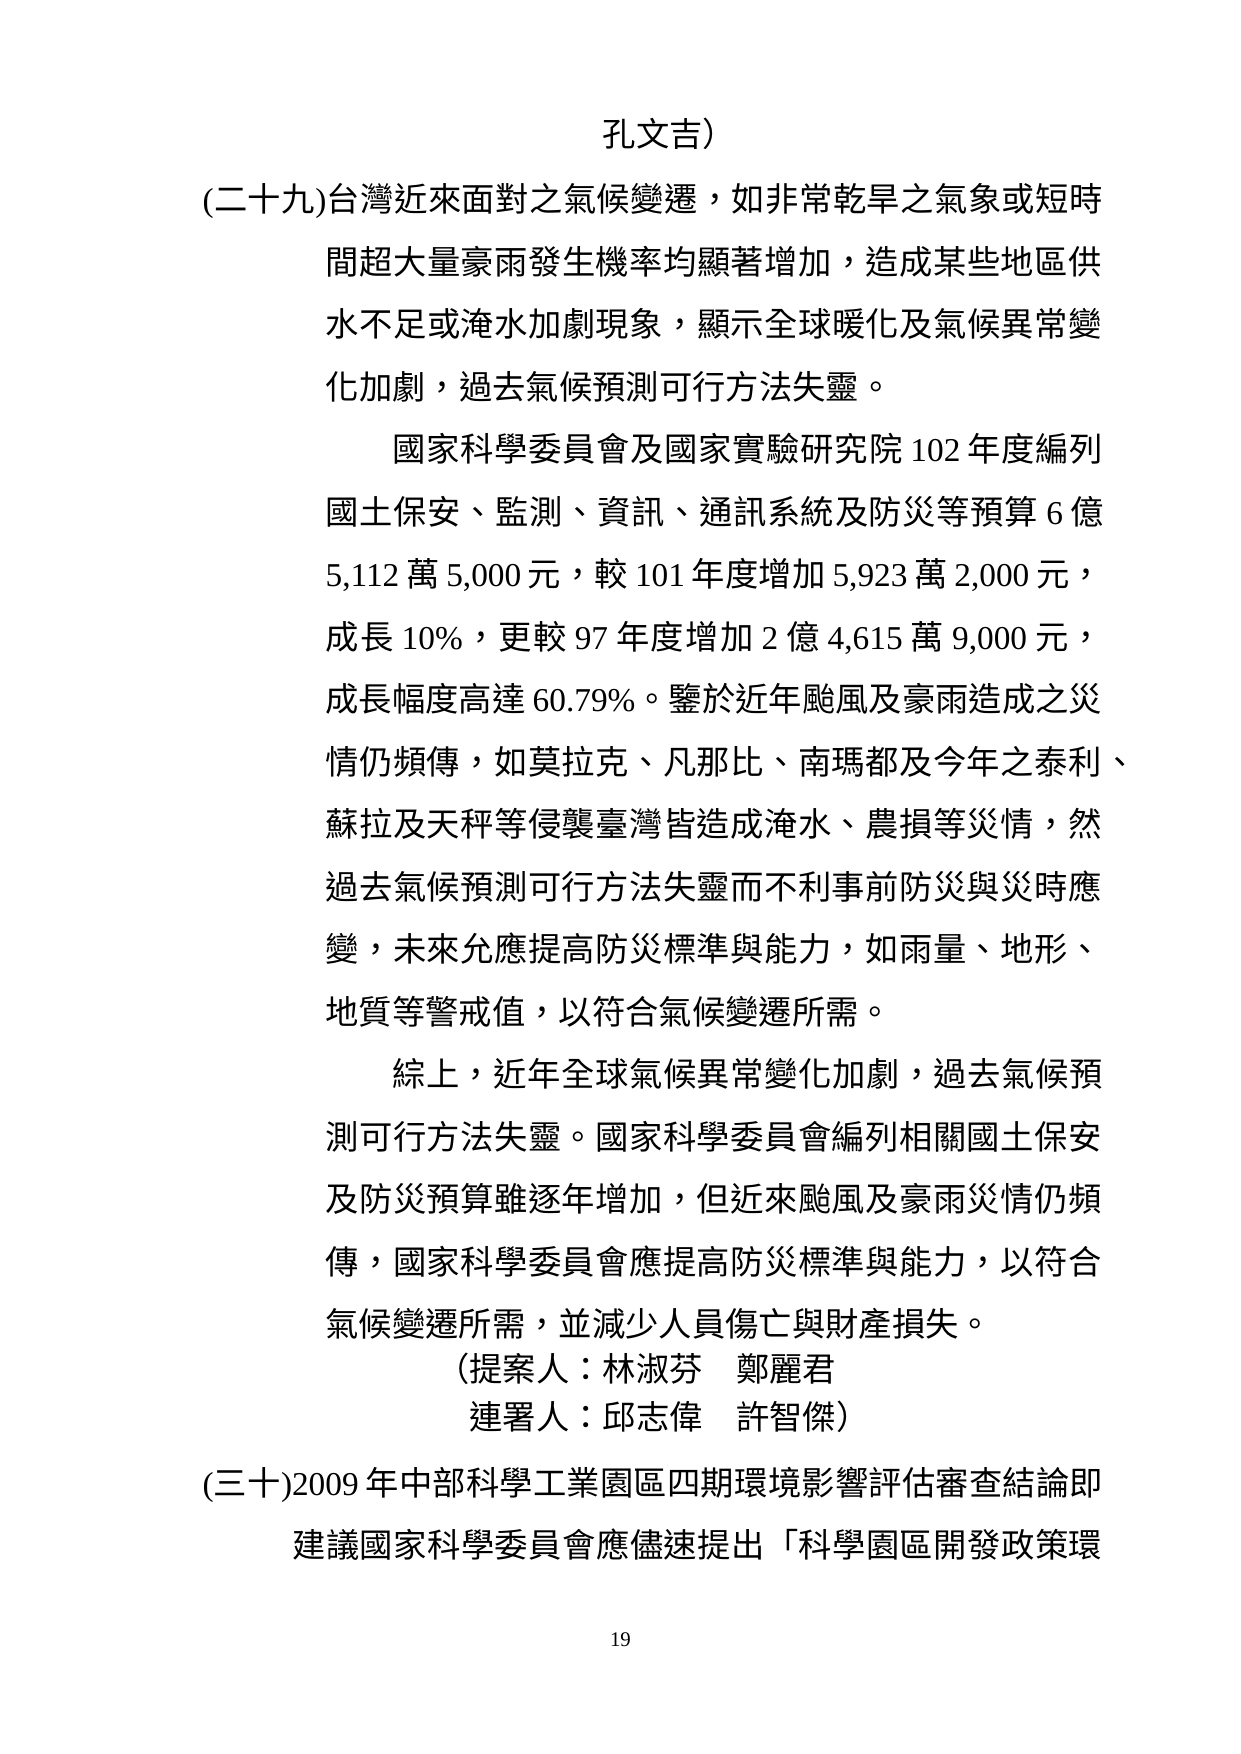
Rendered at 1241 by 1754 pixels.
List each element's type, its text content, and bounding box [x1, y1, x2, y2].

text 孔文吉） [136, 108, 1104, 156]
text 連署人：邱志偉 許智傑） [136, 1391, 1104, 1439]
text (二十九)台灣近來面對之氣候變遷，如非常乾旱之氣象或短時間超大量豪雨發生機率均顯著增加，造成某些地區供水不足或淹水加劇現象，顯示全球暖化及氣候異常變化加劇，過去氣候預測可行方法失靈。 [202, 156, 1103, 406]
text 綜上，近年全球氣候異常變化加劇，過去氣候預測可行方法失靈。國家科學委員會編列相關國土保安及防災預算雖逐年增加，但近來颱風及豪雨災情仍頻傳，國家科學委員會應提高防災標準與能力，以符合氣候變遷所需，並減少人員傷亡與財產損失。 [325, 1031, 1103, 1343]
text (三十)2009年中部科學工業園區四期環境影響評估審查結論即建議國家科學委員會應儘速提出「科學園區開發政策環 [202, 1439, 1103, 1564]
text 國家科學委員會及國家實驗研究院102年度編列國土保安、監測、資訊、通訊系統及防災等預算6億5,112萬5,000元，較101年度增加5,923萬2,000元，成長10%，更較97年度增加2億4,615萬9,000元，成長幅度高達60.79%。鑒於近年颱風及豪雨造成之災情仍頻傳，如莫拉克、凡那比、南瑪都及今年之泰利、蘇拉及天秤等侵襲臺灣皆造成淹水、農損等災情，然過去氣候預測可行方法失靈而不利事前防災與災時應變，未來允應提高防災標準與能力，如雨量、地形、地質等警戒值，以符合氣候變遷所需。 [325, 406, 1103, 1031]
text （提案人：林淑芬 鄭麗君 [136, 1343, 1104, 1391]
